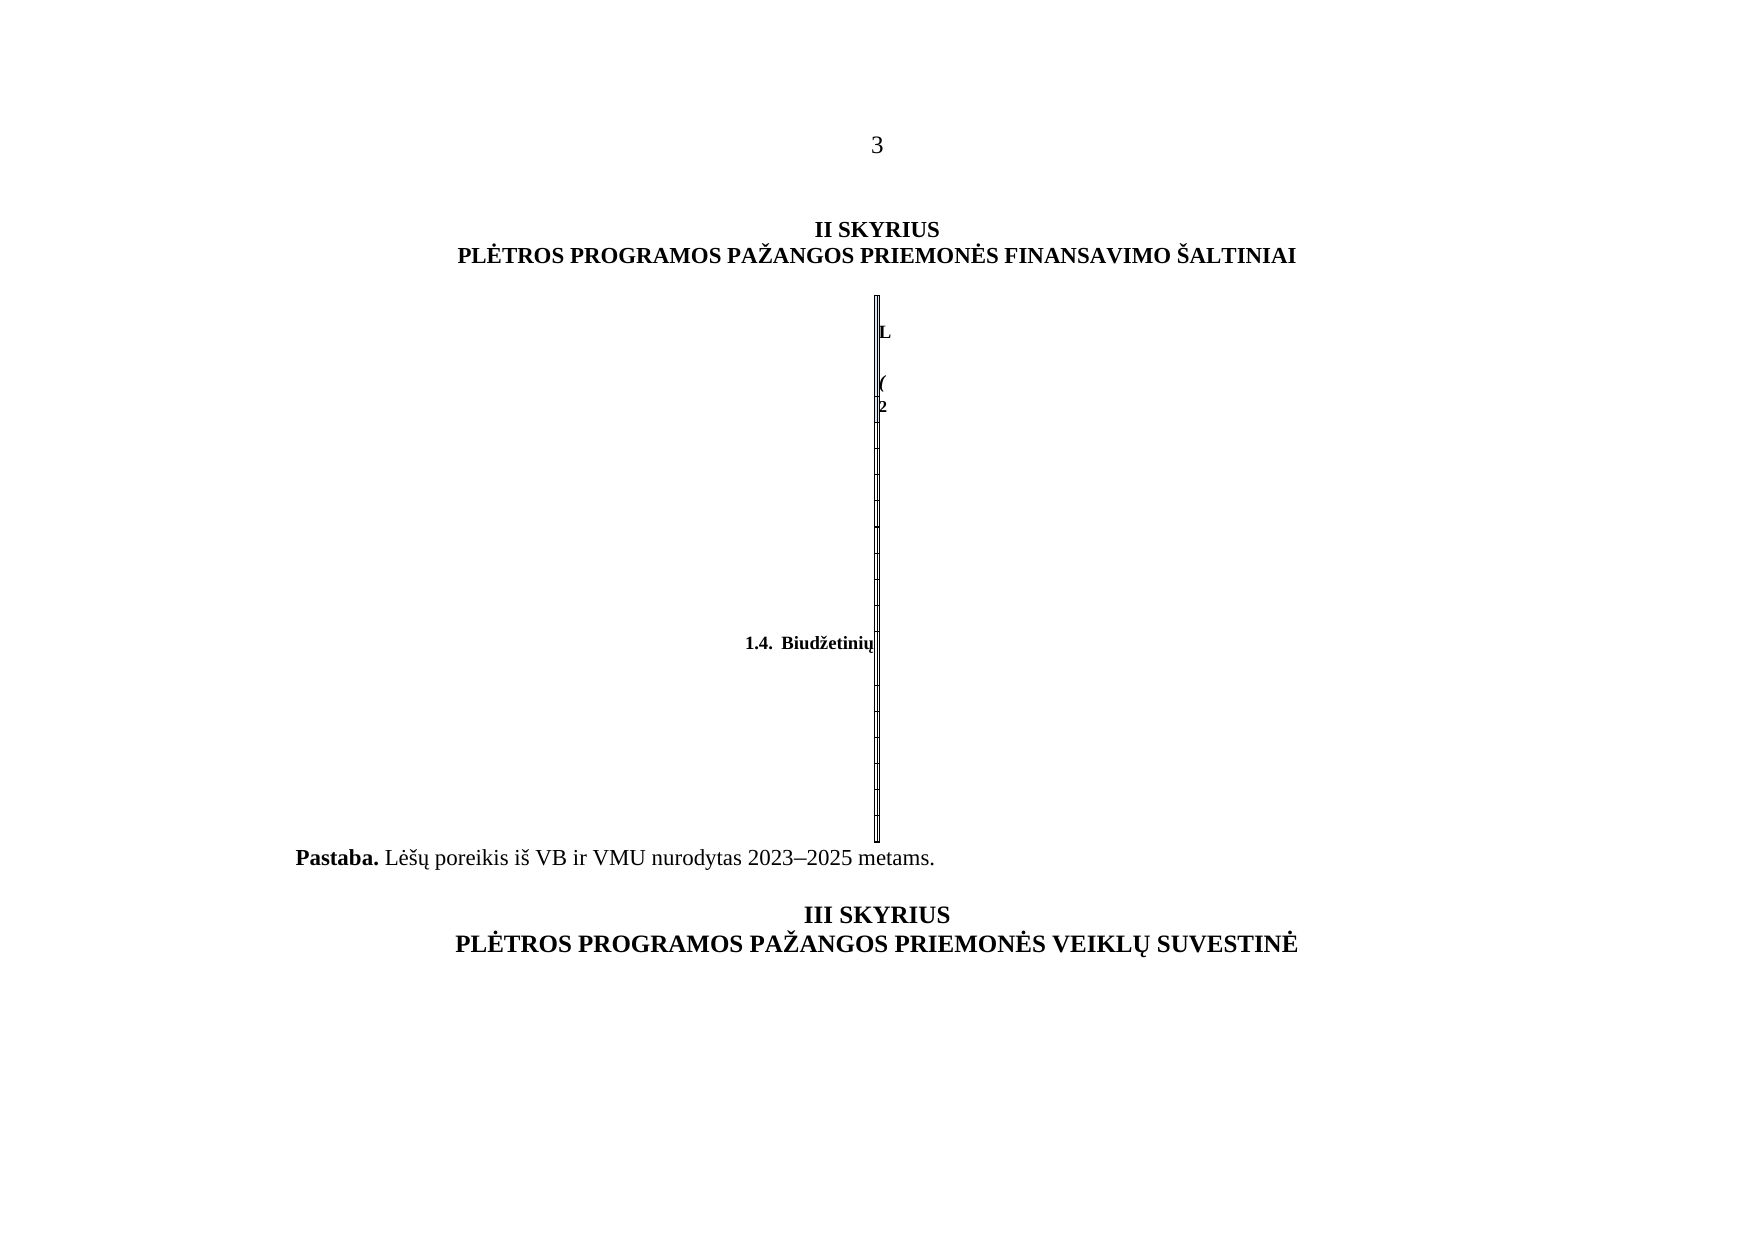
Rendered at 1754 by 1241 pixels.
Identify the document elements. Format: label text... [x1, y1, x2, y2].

text III SKYRIUS [89, 900, 1665, 929]
text PLĖTROS PROGRAMOS PAŽANGOS PRIEMONĖS VEIKLŲ SUVESTINĖ [89, 929, 1665, 957]
text PLĖTROS PROGRAMOS PAŽANGOS PRIEMONĖS FINANSAVIMO ŠALTINIAI [89, 242, 1665, 269]
text II SKYRIUS [89, 216, 1665, 242]
text Pastaba. Lėšų poreikis iš VB ir VMU nurodytas 2023–2025 metams. [89, 842, 1665, 871]
